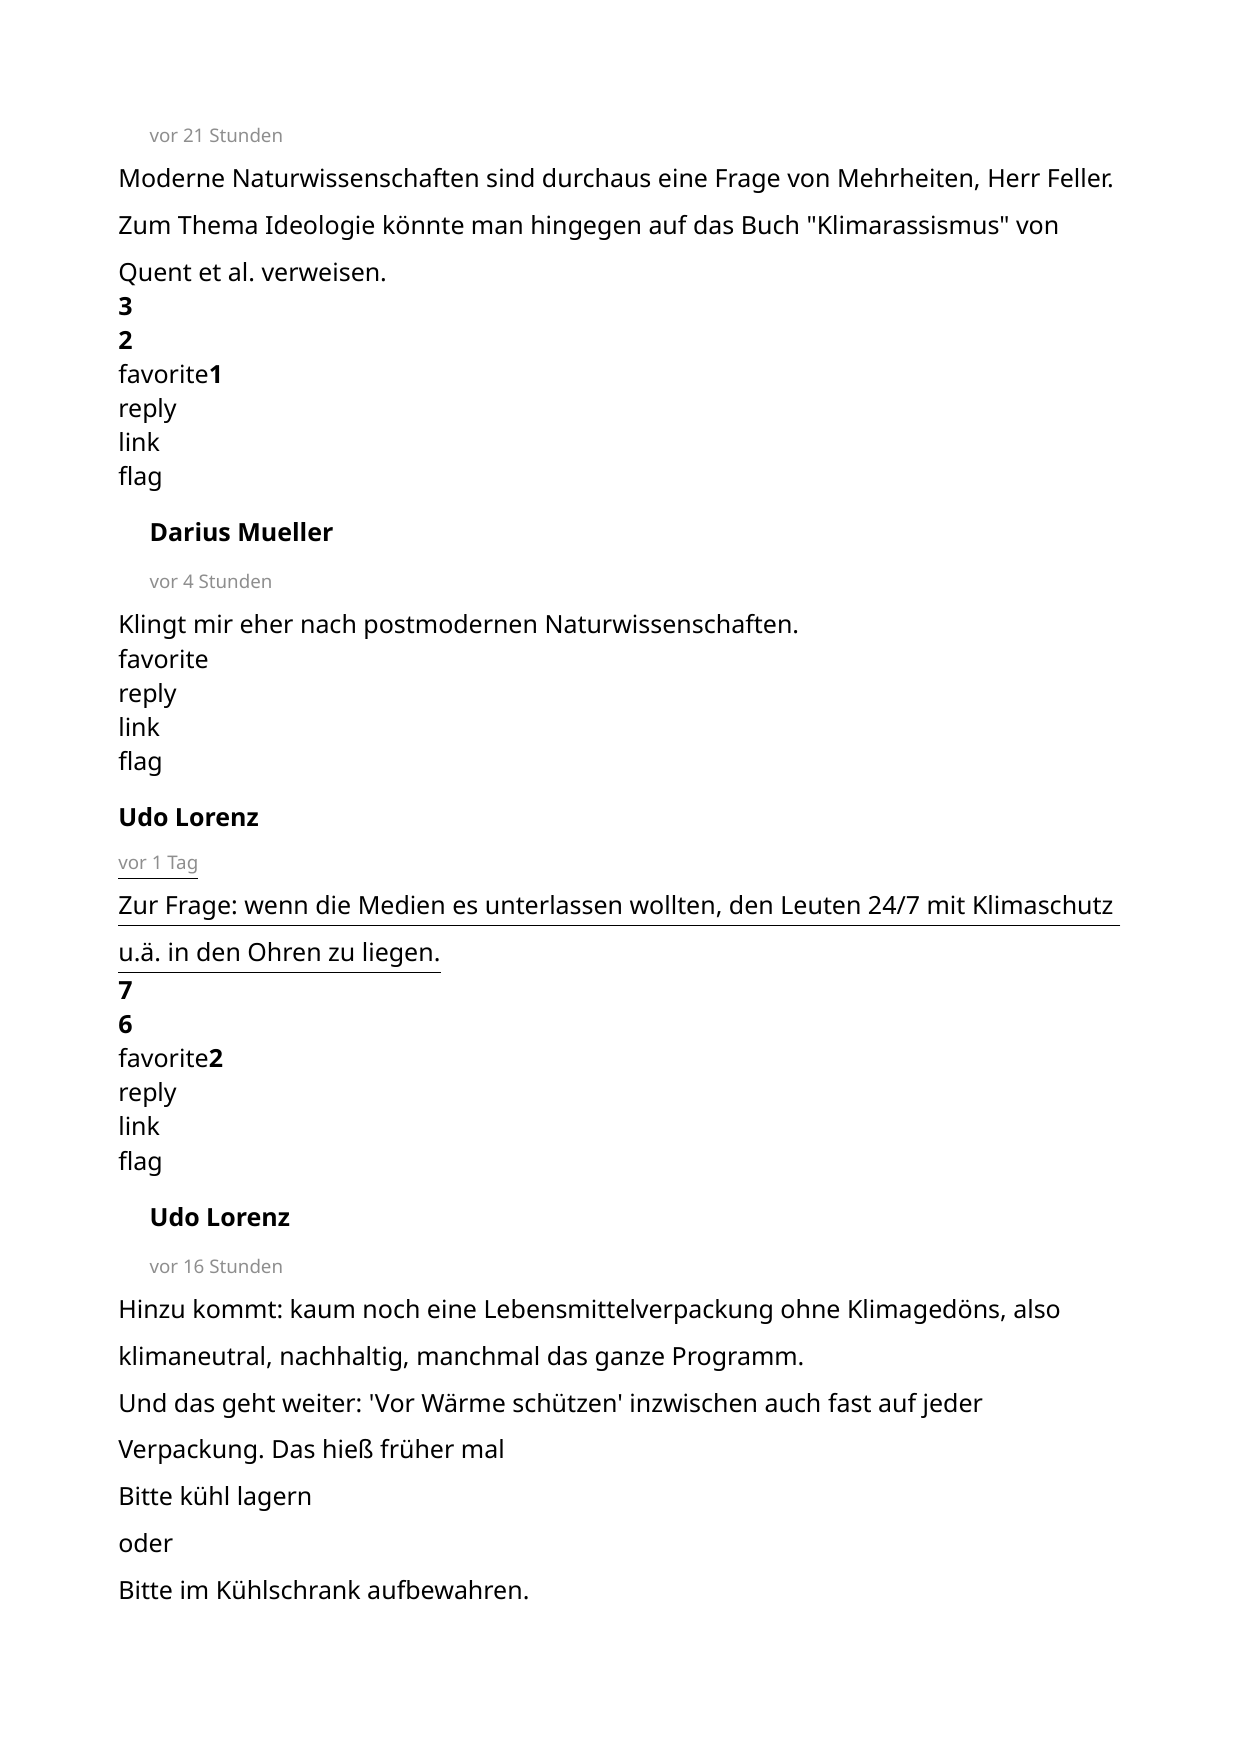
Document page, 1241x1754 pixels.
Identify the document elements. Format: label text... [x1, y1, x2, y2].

text reply [118, 391, 1122, 425]
text 3 [118, 288, 1122, 322]
text favorite2 [118, 1041, 1122, 1075]
text link [118, 425, 1122, 459]
text 2 [118, 322, 1122, 357]
text vor 21 Stunden [149, 118, 1122, 148]
text Udo Lorenz [149, 1193, 1114, 1233]
text reply [118, 675, 1122, 709]
text Darius Mueller [149, 508, 1114, 549]
text flag [118, 459, 1122, 493]
text link [118, 709, 1122, 743]
text Klingt mir eher nach postmodernen Naturwissenschaften. [118, 594, 1122, 641]
text Udo Lorenz [118, 793, 1114, 834]
text vor 1 Tag [118, 849, 1122, 879]
text vor 16 Stunden [149, 1249, 1122, 1279]
text 6 [118, 1007, 1122, 1041]
text link [118, 1109, 1122, 1143]
text Moderne Naturwissenschaften sind durchaus eine Frage von Mehrheiten, Herr Feller. Zum Thema Ideologie könnte man hingegen auf das Buch "Klimarassismus" von Quent et al. verweisen. [118, 148, 1122, 288]
text Hinzu kommt: kaum noch eine Lebensmittelverpackung ohne Klimagedöns, also klimaneutral, nachhaltig, manchmal das ganze Programm. Und das geht weiter: 'Vor Wärme schützen' inzwischen auch fast auf jeder Verpackung. Das hieß früher mal Bitte kühl lagern oder Bitte im Kühlschrank aufbewahren. [118, 1279, 1122, 1607]
text flag [118, 1143, 1122, 1177]
text reply [118, 1075, 1122, 1109]
text Zur Frage: wenn die Medien es unterlassen wollten, den Leuten 24/7 mit Klimaschutz u.ä. in den Ohren zu liegen. [118, 879, 1122, 973]
text favorite1 [118, 357, 1122, 391]
text favorite [118, 641, 1122, 675]
text vor 4 Stunden [149, 565, 1122, 594]
text flag [118, 743, 1122, 777]
text 7 [118, 973, 1122, 1007]
